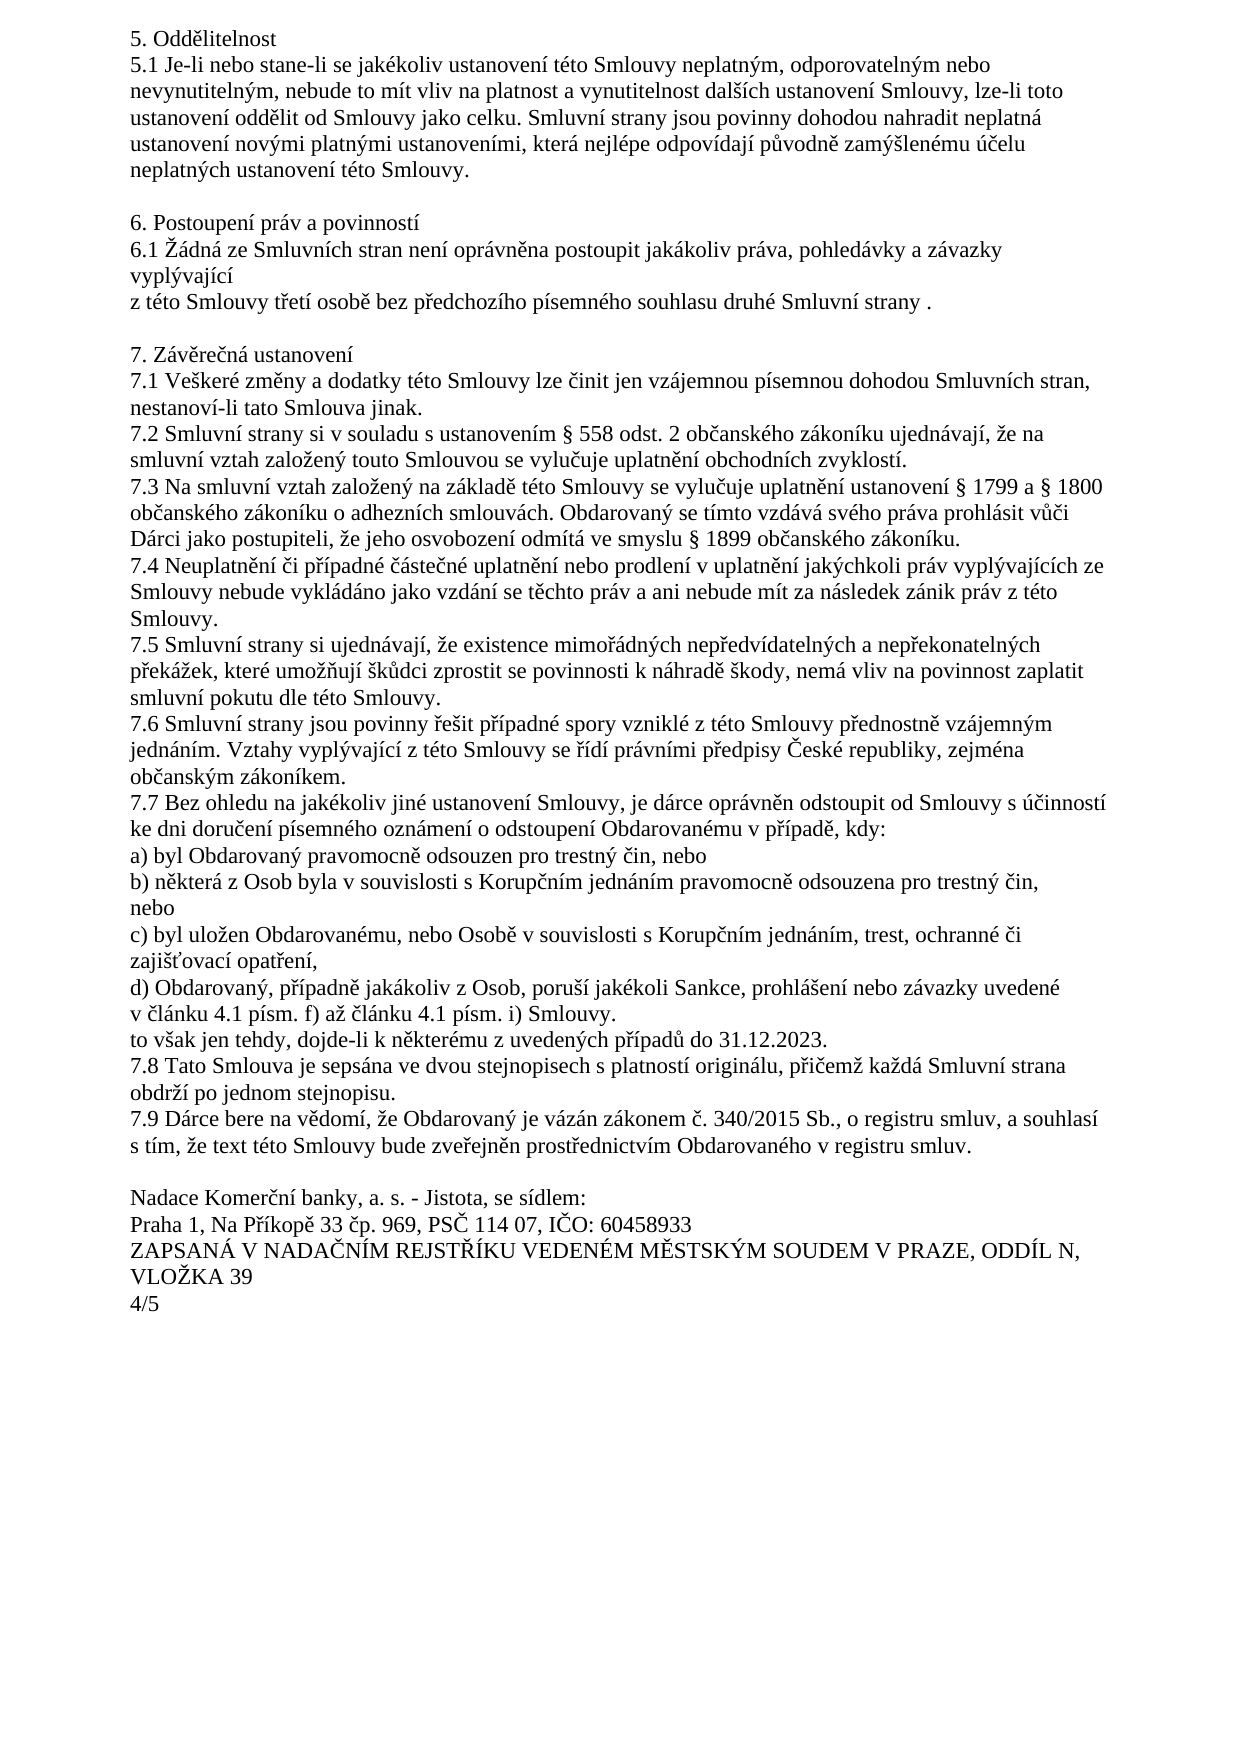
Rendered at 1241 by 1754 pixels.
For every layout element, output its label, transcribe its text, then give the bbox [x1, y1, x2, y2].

text 6. Postoupení práv a povinností [130, 209, 1110, 236]
text Smlouvy nebude vykládáno jako vzdání se těchto práv a ani nebude mít za následek zánik práv z této [130, 578, 1110, 604]
text Praha 1, Na Příkopě 33 čp. 969, PSČ 114 07, IČO: 60458933 [130, 1211, 1110, 1237]
text 7.6 Smluvní strany jsou povinny řešit případné spory vzniklé z této Smlouvy přednostně vzájemným [130, 710, 1110, 736]
text ustanovení novými platnými ustanoveními, která nejlépe odpovídají původně zamýšlenému účelu [130, 130, 1110, 157]
text 7.8 Tato Smlouva je sepsána ve dvou stejnopisech s platností originálu, přičemž každá Smluvní strana [130, 1053, 1110, 1079]
text občanského zákoníku o adhezních smlouvách. Obdarovaný se tímto vzdává svého práva prohlásit vůči [130, 499, 1110, 526]
text Dárci jako postupiteli, že jeho osvobození odmítá ve smyslu § 1899 občanského zákoníku. [130, 526, 1110, 552]
text ustanovení oddělit od Smlouvy jako celku. Smluvní strany jsou povinny dohodou nahradit neplatná [130, 104, 1110, 130]
text 5. Oddělitelnost [130, 25, 1110, 51]
text 7.5 Smluvní strany si ujednávají, že existence mimořádných nepředvídatelných a nepřekonatelných [130, 631, 1110, 657]
text 7.1 Veškeré změny a dodatky této Smlouvy lze činit jen vzájemnou písemnou dohodou Smluvních stran, [130, 367, 1110, 394]
text nebo [130, 894, 1110, 921]
text nevynutitelným, nebude to mít vliv na platnost a vynutitelnost dalších ustanovení Smlouvy, lze-li toto [130, 77, 1110, 104]
text s tím, že text této Smlouvy bude zveřejněn prostřednictvím Obdarovaného v registru smluv. [130, 1132, 1110, 1158]
text 7.9 Dárce bere na vědomí, že Obdarovaný je vázán zákonem č. 340/2015 Sb., o registru smluv, a souhlasí [130, 1105, 1110, 1132]
text ke dni doručení písemného oznámení o odstoupení Obdarovanému v případě, kdy: [130, 815, 1110, 842]
text 7.2 Smluvní strany si v souladu s ustanovením § 558 odst. 2 občanského zákoníku ujednávají, že na [130, 420, 1110, 446]
text Nadace Komerční banky, a. s. - Jistota, se sídlem: [130, 1184, 1110, 1211]
text jednáním. Vztahy vyplývající z této Smlouvy se řídí právními předpisy České republiky, zejména [130, 736, 1110, 763]
text 7. Závěrečná ustanovení [130, 341, 1110, 367]
text 6.1 Žádná ze Smluvních stran není oprávněna postoupit jakákoliv práva, pohledávky a závazky vyplývající [130, 236, 1110, 288]
text smluvní pokutu dle této Smlouvy. [130, 684, 1110, 710]
text obdrží po jednom stejnopisu. [130, 1079, 1110, 1105]
text smluvní vztah založený touto Smlouvou se vylučuje uplatnění obchodních zvyklostí. [130, 446, 1110, 473]
text c) byl uložen Obdarovanému, nebo Osobě v souvislosti s Korupčním jednáním, trest, ochranné či [130, 921, 1110, 947]
text z této Smlouvy třetí osobě bez předchozího písemného souhlasu druhé Smluvní strany . [130, 288, 1110, 315]
text nestanoví-li tato Smlouva jinak. [130, 394, 1110, 420]
text a) byl Obdarovaný pravomocně odsouzen pro trestný čin, nebo [130, 842, 1110, 868]
text 7.4 Neuplatnění či případné částečné uplatnění nebo prodlení v uplatnění jakýchkoli práv vyplývajících ze [130, 552, 1110, 578]
text 7.7 Bez ohledu na jakékoliv jiné ustanovení Smlouvy, je dárce oprávněn odstoupit od Smlouvy s účinností [130, 789, 1110, 815]
text občanským zákoníkem. [130, 763, 1110, 789]
text b) některá z Osob byla v souvislosti s Korupčním jednáním pravomocně odsouzena pro trestný čin, [130, 868, 1110, 894]
text 4/5 [130, 1290, 1110, 1316]
text 5.1 Je-li nebo stane-li se jakékoliv ustanovení této Smlouvy neplatným, odporovatelným nebo [130, 51, 1110, 77]
text neplatných ustanovení této Smlouvy. [130, 157, 1110, 183]
text Smlouvy. [130, 604, 1110, 631]
text ZAPSANÁ V NADAČNÍM REJSTŘÍKU VEDENÉM MĚSTSKÝM SOUDEM V PRAZE, ODDÍL N, VLOŽKA 39 [130, 1237, 1110, 1290]
text zajišťovací opatření, [130, 947, 1110, 973]
text v článku 4.1 písm. f) až článku 4.1 písm. i) Smlouvy. [130, 1000, 1110, 1026]
text d) Obdarovaný, případně jakákoliv z Osob, poruší jakékoli Sankce, prohlášení nebo závazky uvedené [130, 973, 1110, 1000]
text 7.3 Na smluvní vztah založený na základě této Smlouvy se vylučuje uplatnění ustanovení § 1799 a § 1800 [130, 473, 1110, 499]
text to však jen tehdy, dojde-li k některému z uvedených případů do 31.12.2023. [130, 1026, 1110, 1053]
text překážek, které umožňují škůdci zprostit se povinnosti k náhradě škody, nemá vliv na povinnost zaplatit [130, 657, 1110, 684]
